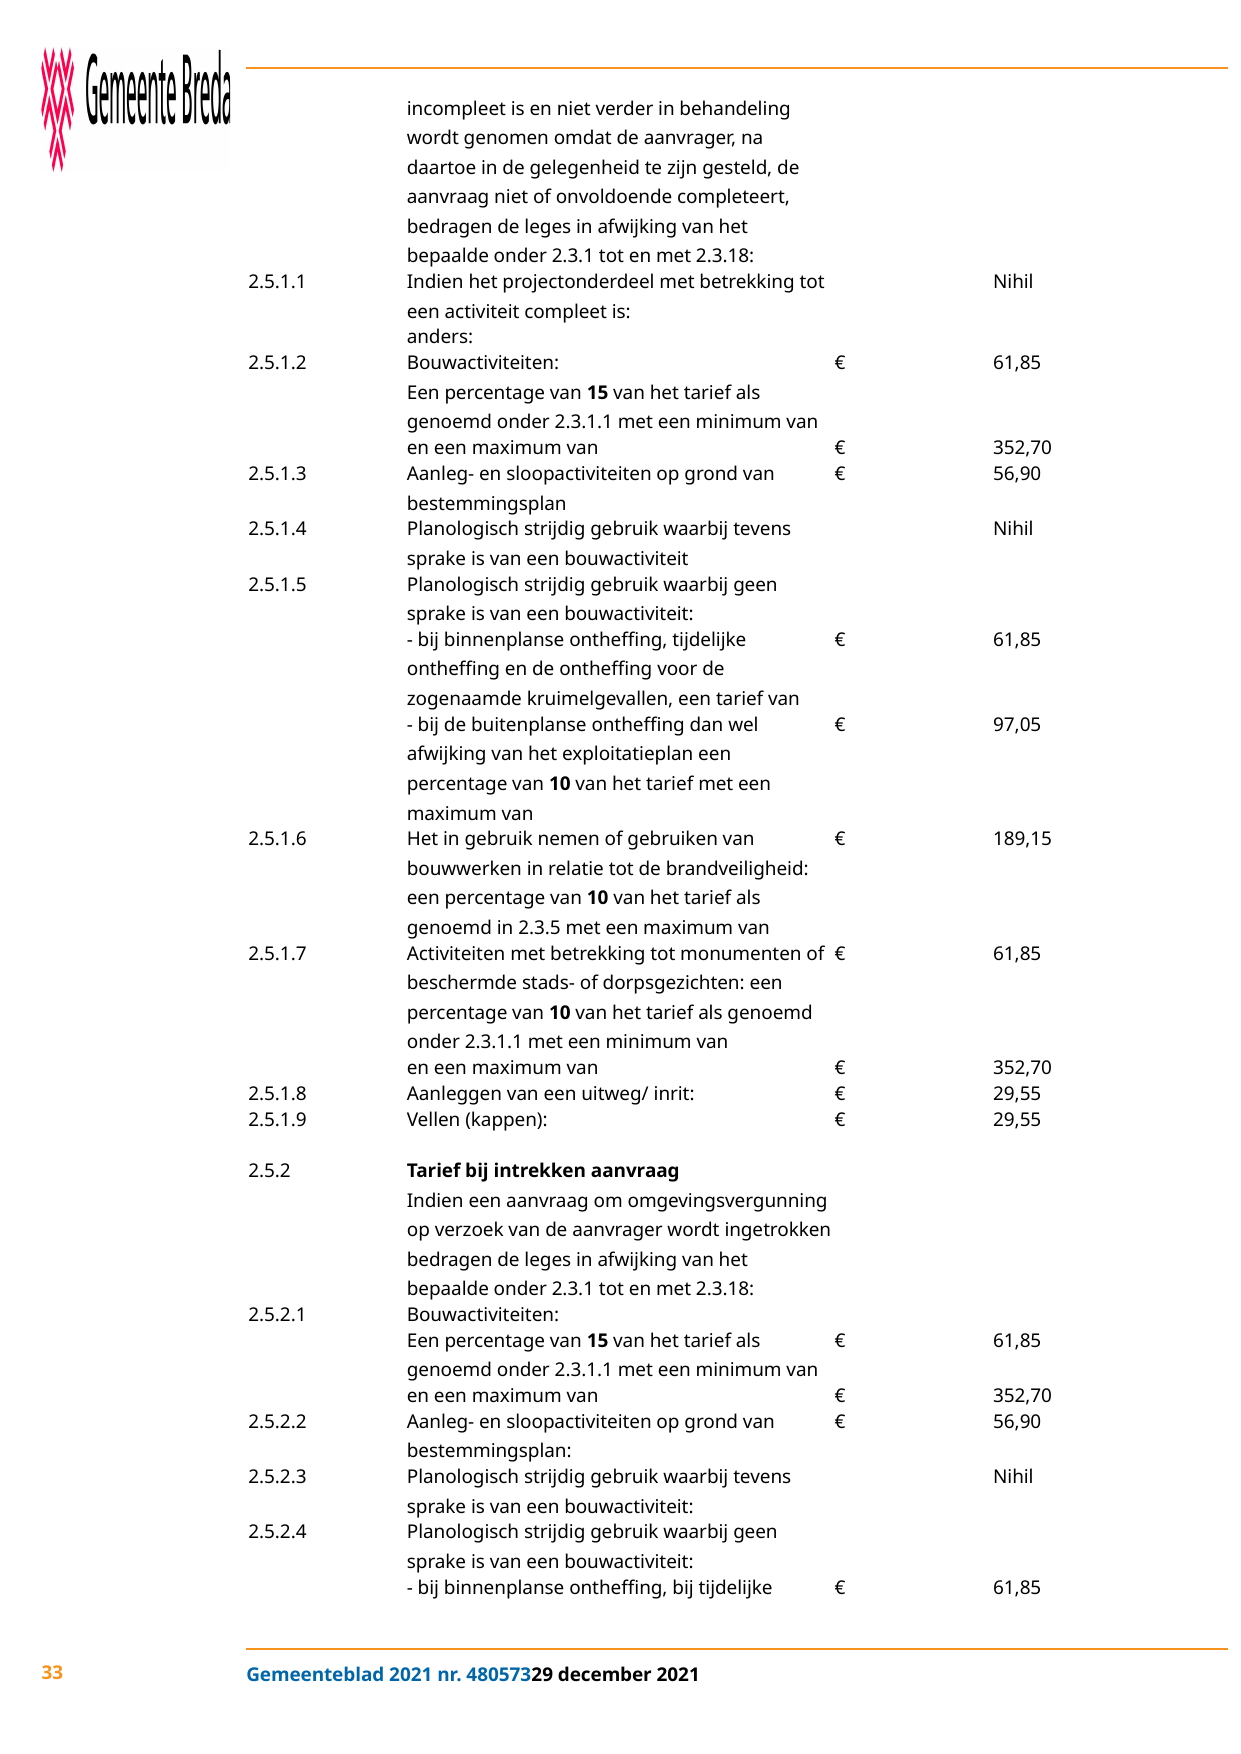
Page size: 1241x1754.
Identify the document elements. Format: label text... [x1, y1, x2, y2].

table_cell € [834, 1327, 993, 1382]
table_cell Tarief bij intrekken aanvraag Indien een aanvraag om omgevingsvergunning op verzoek van de aanvrager wordt ingetrokken bedragen de leges in afwijking van het bepaalde onder 2.3.1 tot en met 2.3.18: [407, 1157, 834, 1301]
table_cell € [834, 1383, 993, 1408]
table_cell 29,55 [993, 1106, 1152, 1132]
table_cell [248, 1054, 407, 1080]
table_cell 2.5.1.8 [248, 1080, 407, 1106]
table_cell 352,70 [993, 1383, 1152, 1408]
table_cell 2.5.2.4 [248, 1519, 407, 1574]
table_cell Vellen (kappen): [407, 1106, 834, 1132]
table_cell [834, 571, 993, 626]
table_cell € [834, 825, 993, 940]
table_cell [407, 1132, 834, 1157]
table_cell [993, 324, 1152, 349]
table_cell [834, 1157, 993, 1301]
table_cell [248, 324, 407, 349]
table_cell en een maximum van [407, 434, 834, 460]
table_cell Indien het projectonderdeel met betrekking tot een activiteit compleet is: [407, 269, 834, 324]
table_cell 2.5.1.5 [248, 571, 407, 626]
table_cell 2.5.1.6 [248, 825, 407, 940]
table_cell € [834, 711, 993, 825]
table_cell [993, 1301, 1152, 1327]
table_cell Bouwactiviteiten: Een percentage van 15 van het tarief als genoemd onder 2.3.1.1 met een minimum van [407, 350, 834, 434]
table_cell 2.5.2 [248, 1157, 407, 1301]
table_cell [993, 1157, 1152, 1301]
table_cell - bij binnenplanse ontheffing, tijdelijke ontheffing en de ontheffing voor de zogenaamde kruimelgevallen, een tarief van [407, 626, 834, 711]
table_cell 2.5.2.2 [248, 1408, 407, 1463]
table_cell € [834, 1408, 993, 1463]
table_cell [248, 434, 407, 460]
table_cell Nihil [993, 269, 1152, 324]
table_header [248, 95, 407, 268]
table_cell Nihil [993, 1464, 1152, 1519]
table_cell 2.5.1.7 [248, 940, 407, 1054]
table_cell 2.5.1.4 [248, 515, 407, 571]
table_cell Het in gebruik nemen of gebruiken van bouwwerken in relatie tot de brandveiligheid: een percentage van 10 van het tarief als genoemd in 2.3.5 met een maximum van [407, 825, 834, 940]
table_cell € [834, 1574, 993, 1600]
table_cell [834, 1132, 993, 1157]
table_header [993, 95, 1152, 268]
table_cell 61,85 [993, 626, 1152, 711]
table_cell Planologisch strijdig gebruik waarbij geen sprake is van een bouwactiviteit: [407, 1519, 834, 1574]
table_cell Planologisch strijdig gebruik waarbij geen sprake is van een bouwactiviteit: [407, 571, 834, 626]
table_cell anders: [407, 324, 834, 349]
table_header [834, 95, 993, 268]
table_cell [248, 1327, 407, 1382]
table_cell € [834, 940, 993, 1054]
table_cell € [834, 350, 993, 434]
table_cell Een percentage van 15 van het tarief als genoemd onder 2.3.1.1 met een minimum van [407, 1327, 834, 1382]
table_cell [993, 571, 1152, 626]
table_cell Planologisch strijdig gebruik waarbij tevens sprake is van een bouwactiviteit [407, 515, 834, 571]
table_cell en een maximum van [407, 1383, 834, 1408]
table_cell 2.5.2.3 [248, 1464, 407, 1519]
table_cell - bij binnenplanse ontheffing, bij tijdelijke [407, 1574, 834, 1600]
table_cell en een maximum van [407, 1054, 834, 1080]
table_cell 2.5.2.1 [248, 1301, 407, 1327]
table_cell [248, 626, 407, 711]
table_cell Activiteiten met betrekking tot monumenten of beschermde stads- of dorpsgezichten: een percentage van 10 van het tarief als genoemd onder 2.3.1.1 met een minimum van [407, 940, 834, 1054]
table_cell € [834, 1106, 993, 1132]
table_cell Aanleg- en sloopactiviteiten op grond van bestemmingsplan: [407, 1408, 834, 1463]
table_cell Nihil [993, 515, 1152, 571]
table_cell [993, 1519, 1152, 1574]
table_cell 61,85 [993, 940, 1152, 1054]
table_cell 2.5.1.2 [248, 350, 407, 434]
table_cell [248, 1574, 407, 1600]
table_cell 56,90 [993, 460, 1152, 515]
table_cell Aanleg- en sloopactiviteiten op grond van bestemmingsplan [407, 460, 834, 515]
table_cell 2.5.1.1 [248, 269, 407, 324]
table_cell 2.5.1.3 [248, 460, 407, 515]
table_cell 56,90 [993, 1408, 1152, 1463]
table_cell [248, 1132, 407, 1157]
table_cell [248, 1383, 407, 1408]
table_cell Planologisch strijdig gebruik waarbij tevens sprake is van een bouwactiviteit: [407, 1464, 834, 1519]
table_cell [834, 269, 993, 324]
table_cell [834, 515, 993, 571]
table_cell 29,55 [993, 1080, 1152, 1106]
table_cell - bij de buitenplanse ontheffing dan wel afwijking van het exploitatieplan een percentage van 10 van het tarief met een maximum van [407, 711, 834, 825]
table_cell € [834, 626, 993, 711]
table_cell 61,85 [993, 1574, 1152, 1600]
table_cell [834, 1464, 993, 1519]
table_cell 2.5.1.9 [248, 1106, 407, 1132]
table_cell 97,05 [993, 711, 1152, 825]
table_cell 61,85 [993, 1327, 1152, 1382]
table_cell Bouwactiviteiten: [407, 1301, 834, 1327]
table_cell € [834, 460, 993, 515]
table_header incompleet is en niet verder in behandeling wordt genomen omdat de aanvrager, na daartoe in de gelegenheid te zijn gesteld, de aanvraag niet of onvoldoende completeert, bedragen de leges in afwijking van het bepaalde onder 2.3.1 tot en met 2.3.18: [407, 95, 834, 268]
table_cell [993, 1132, 1152, 1157]
table_cell Aanleggen van een uitweg/ inrit: [407, 1080, 834, 1106]
table_cell [834, 1519, 993, 1574]
picture [41, 47, 231, 172]
table_cell € [834, 1080, 993, 1106]
table_cell [834, 1301, 993, 1327]
table_cell 352,70 [993, 1054, 1152, 1080]
table_cell 189,15 [993, 825, 1152, 940]
table_cell 61,85 [993, 350, 1152, 434]
table_cell 352,70 [993, 434, 1152, 460]
table_cell [834, 324, 993, 349]
table_cell [248, 711, 407, 825]
table_cell € [834, 434, 993, 460]
table_cell € [834, 1054, 993, 1080]
